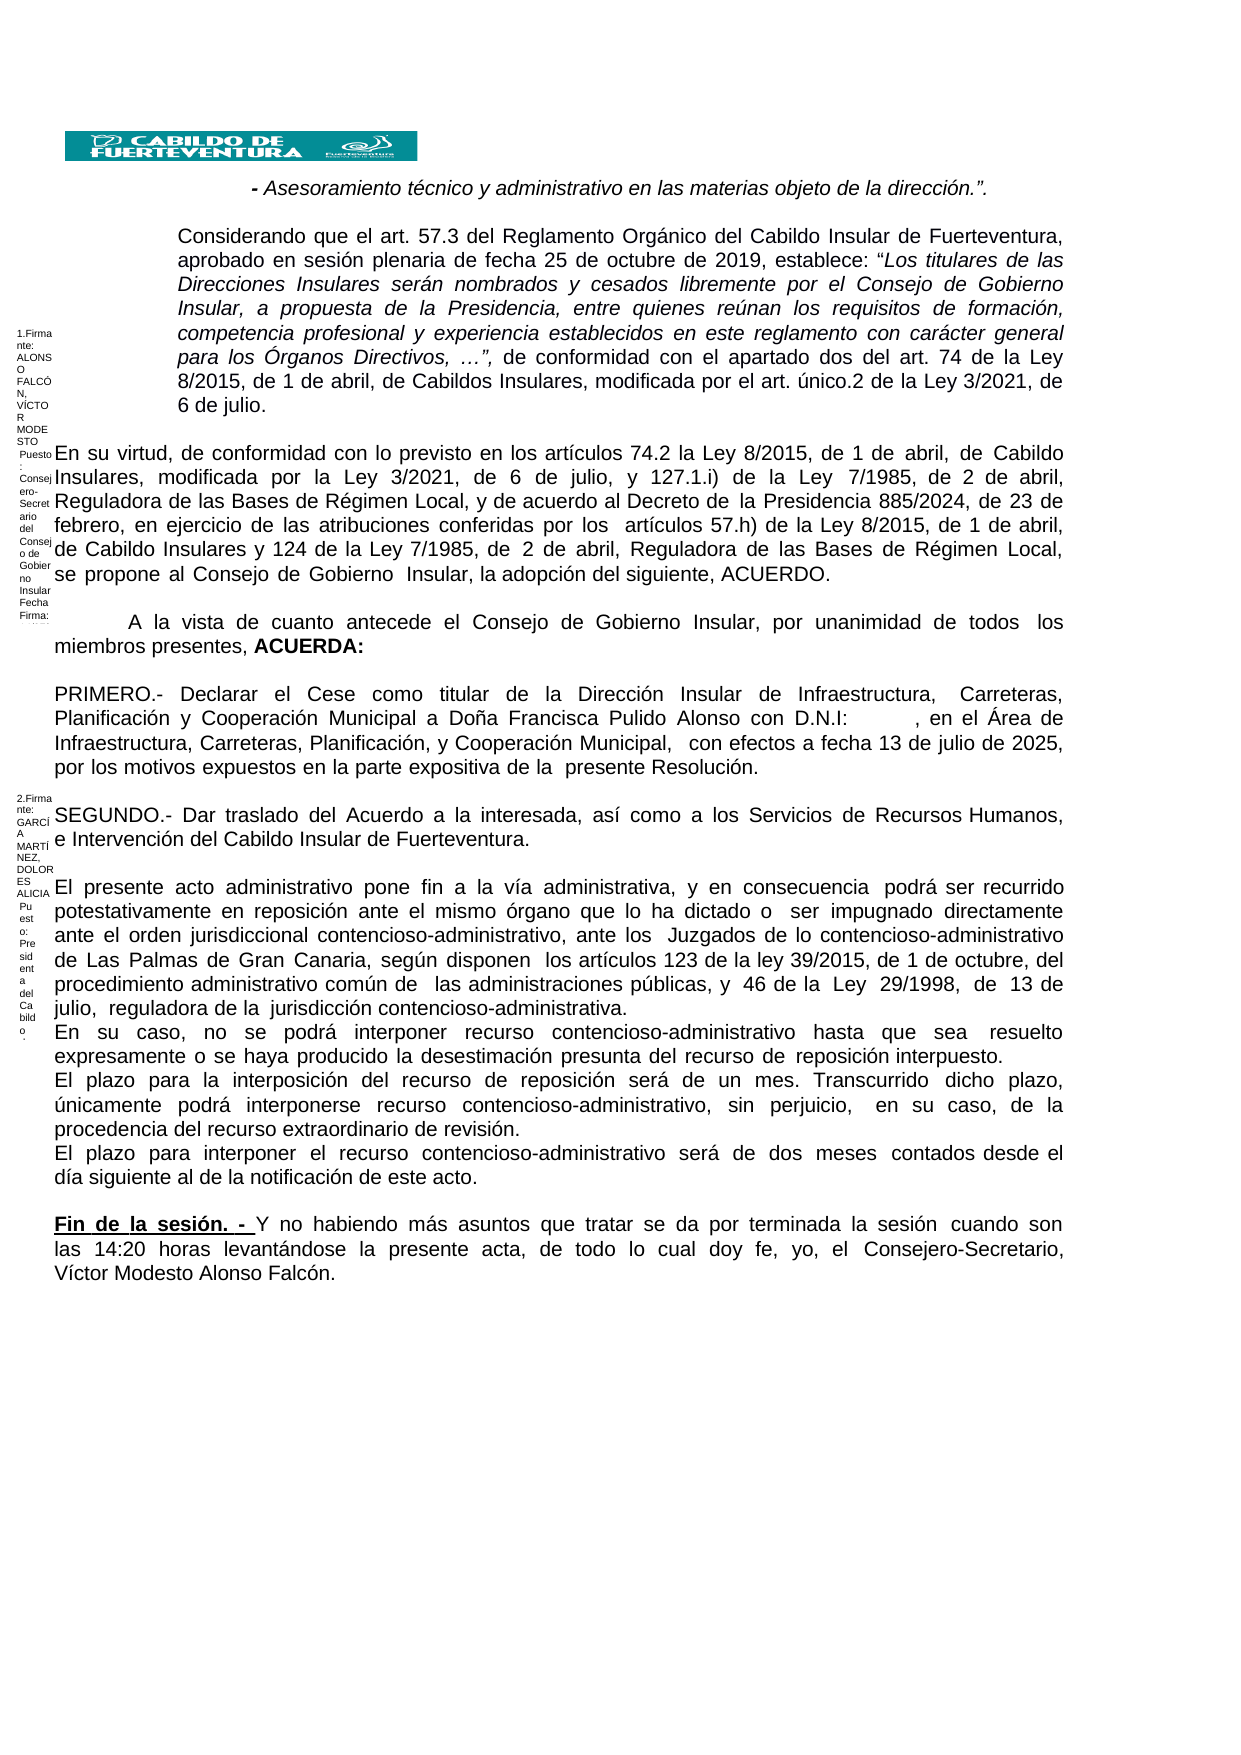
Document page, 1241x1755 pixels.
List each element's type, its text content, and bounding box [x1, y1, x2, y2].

text Considerando que el art. 57.3 del Reglamento Orgánico del Cabildo Insular de Fuerteventura, aprobado en sesión plenaria de fecha 25 de octubre de 2019, establece: “Los titulares de las Direcciones Insulares serán nombrados y cesados libremente por el Consejo de Gobierno Insular, a propuesta de la Presidencia, entre quienes reúnan los requisitos de formación, competencia profesional y experiencia establecidos en este reglamento con carácter general para los Órganos Directivos, …”, de conformidad con el apartado dos del art. 74 de la Ley 8/2015, de 1 de abril, de Cabildos Insulares, modificada por el art. único.2 de la Ley 3/2021, de 6 de julio. [177, 224, 1064, 417]
list Puesto: Presidenta del Cabildo de Fuerteventura Fecha Firma: 14/07/2025 10:03:55 [19, 901, 36, 1040]
text En su caso, no se podrá interponer recurso contencioso-administrativo hasta que sea resuelto expresamente o se haya producido la desestimación presunta del recurso de reposición interpuesto. [54, 1020, 1064, 1068]
list Puesto: Consejero-Secretario del Consejo de Gobierno Insular Fecha Firma: 14/07/2025 09:41:08 [19, 448, 52, 623]
text SEGUNDO.- Dar traslado del Acuerdo a la interesada, así como a los Servicios de Recursos Humanos, e Intervención del Cabildo Insular de Fuerteventura. [54, 803, 1064, 851]
text El presente acto administrativo pone fin a la vía administrativa, y en consecuencia podrá ser recurrido potestativamente en reposición ante el mismo órgano que lo ha dictado o ser impugnado directamente ante el orden jurisdiccional contencioso-administrativo, ante los Juzgados de lo contencioso-administrativo de Las Palmas de Gran Canaria, según disponen los artículos 123 de la ley 39/2015, de 1 de octubre, del procedimiento administrativo común de las administraciones públicas, y 46 de la Ley 29/1998, de 13 de julio, reguladora de la jurisdicción contencioso-administrativa. [54, 875, 1064, 1020]
text En su virtud, de conformidad con lo previsto en los artículos 74.2 la Ley 8/2015, de 1 de abril, de Cabildo Insulares, modificada por la Ley 3/2021, de 6 de julio, y 127.1.i) de la Ley 7/1985, de 2 de abril, Reguladora de las Bases de Régimen Local, y de acuerdo al Decreto de la Presidencia 885/2024, de 23 de febrero, en ejercicio de las atribuciones conferidas por los artículos 57.h) de la Ley 8/2015, de 1 de abril, de Cabildo Insulares y 124 de la Ley 7/1985, de 2 de abril, Reguladora de las Bases de Régimen Local, se propone al Consejo de Gobierno Insular, la adopción del siguiente, ACUERDO. [54, 441, 1064, 586]
list [14, 327, 54, 623]
text El plazo para interponer el recurso contencioso-administrativo será de dos meses contados desde el día siguiente al de la notificación de este acto. [54, 1141, 1064, 1189]
picture [65, 131, 418, 161]
list [14, 791, 54, 1040]
list 1.Firmante: ALONSO FALCÓN, VÍCTOR MODESTO [17, 328, 54, 448]
list Asesoramiento técnico y administrativo en las materias objeto de la dirección.”. [251, 175, 1241, 199]
list 2.Firmante: GARCÍA MARTÍNEZ, DOLORES ALICIA [17, 792, 54, 900]
text PRIMERO.- Declarar el Cese como titular de la Dirección Insular de Infraestructura, Carreteras, Planificación y Cooperación Municipal a Doña Francisca Pulido Alonso con D.N.I: , en el Área de Infraestructura, Carreteras, Planificación, y Cooperación Municipal, con efectos a fecha 13 de julio de 2025, por los motivos expuestos en la parte expositiva de la presente Resolución. [54, 682, 1064, 779]
text A la vista de cuanto antecede el Consejo de Gobierno Insular, por unanimidad de todos los miembros presentes, ACUERDA: [54, 609, 1064, 658]
text Fin de la sesión. - Y no habiendo más asuntos que tratar se da por terminada la sesión cuando son las 14:20 horas levantándose la presente acta, de todo lo cual doy fe, yo, el Consejero-Secretario, Víctor Modesto Alonso Falcón. [54, 1212, 1064, 1284]
picture [364, 1704, 984, 1725]
text El plazo para la interposición del recurso de reposición será de un mes. Transcurrido dicho plazo, únicamente podrá interponerse recurso contencioso-administrativo, sin perjuicio, en su caso, de la procedencia del recurso extraordinario de revisión. [54, 1068, 1064, 1141]
